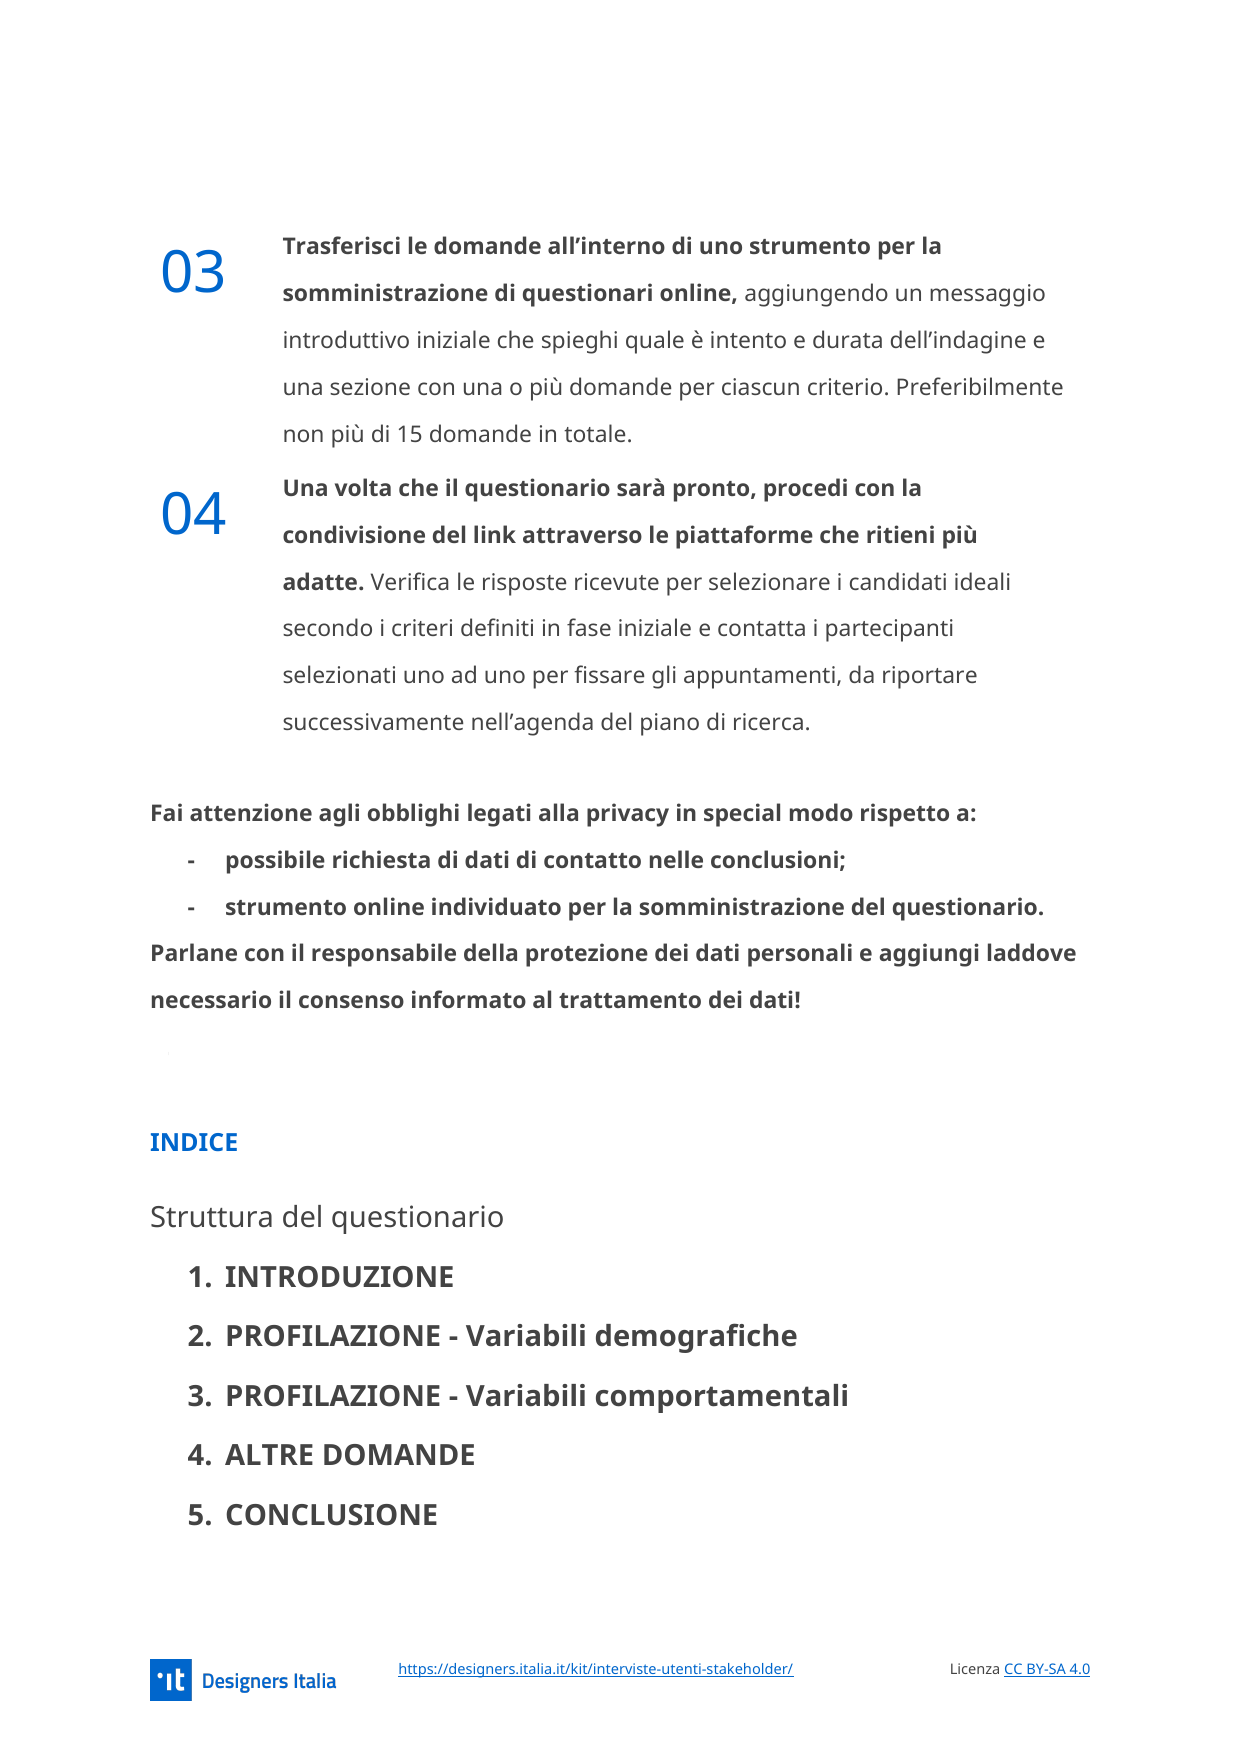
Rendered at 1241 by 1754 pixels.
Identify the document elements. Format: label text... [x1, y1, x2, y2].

text Parlane con il responsabile della protezione dei dati personali e aggiungi laddove necessario il consenso informato al trattamento dei dati! [150, 937, 1090, 1016]
subtitle INDICE [150, 1125, 1078, 1159]
list PROFILAZIONE - Variabili comportamentali [187, 1375, 1078, 1415]
list possibile richiesta di dati di contatto nelle conclusioni; [187, 844, 1090, 875]
list strumento online individuato per la somministrazione del questionario. [187, 891, 1090, 922]
table_cell Trasferisci le domande all’interno di uno strumento per la somministrazione di questionari online, aggiungendo un messaggio introduttivo iniziale che spieghi quale è intento e durata dell’indagine e una sezione con una o più domande per ciascun criterio. Preferibilmente non più di 15 domande in totale. [273, 220, 1086, 459]
subtitle Struttura del questionario [150, 1197, 1078, 1236]
picture [150, 1659, 347, 1701]
table_cell Una volta che il questionario sarà pronto, procedi con la condivisione del link attraverso le piattaforme che ritieni più adatte. Verifica le risposte ricevute per selezionare i candidati ideali secondo i criteri definiti in fase iniziale e contatta i partecipanti selezionati uno ad uno per fissare gli appuntamenti, da riportare successivamente nell’agenda del piano di ricerca. [273, 461, 1086, 795]
table_cell 04 [151, 461, 271, 795]
table_cell 03 [151, 220, 271, 459]
list PROFILAZIONE - Variabili demografiche [187, 1316, 1078, 1355]
text Fai attenzione agli obblighi legati alla privacy in special modo rispetto a: [150, 797, 1090, 828]
list INTRODUZIONE [187, 1256, 1078, 1296]
list CONCLUSIONE [187, 1494, 1078, 1534]
list ALTRE DOMANDE [187, 1435, 1078, 1474]
